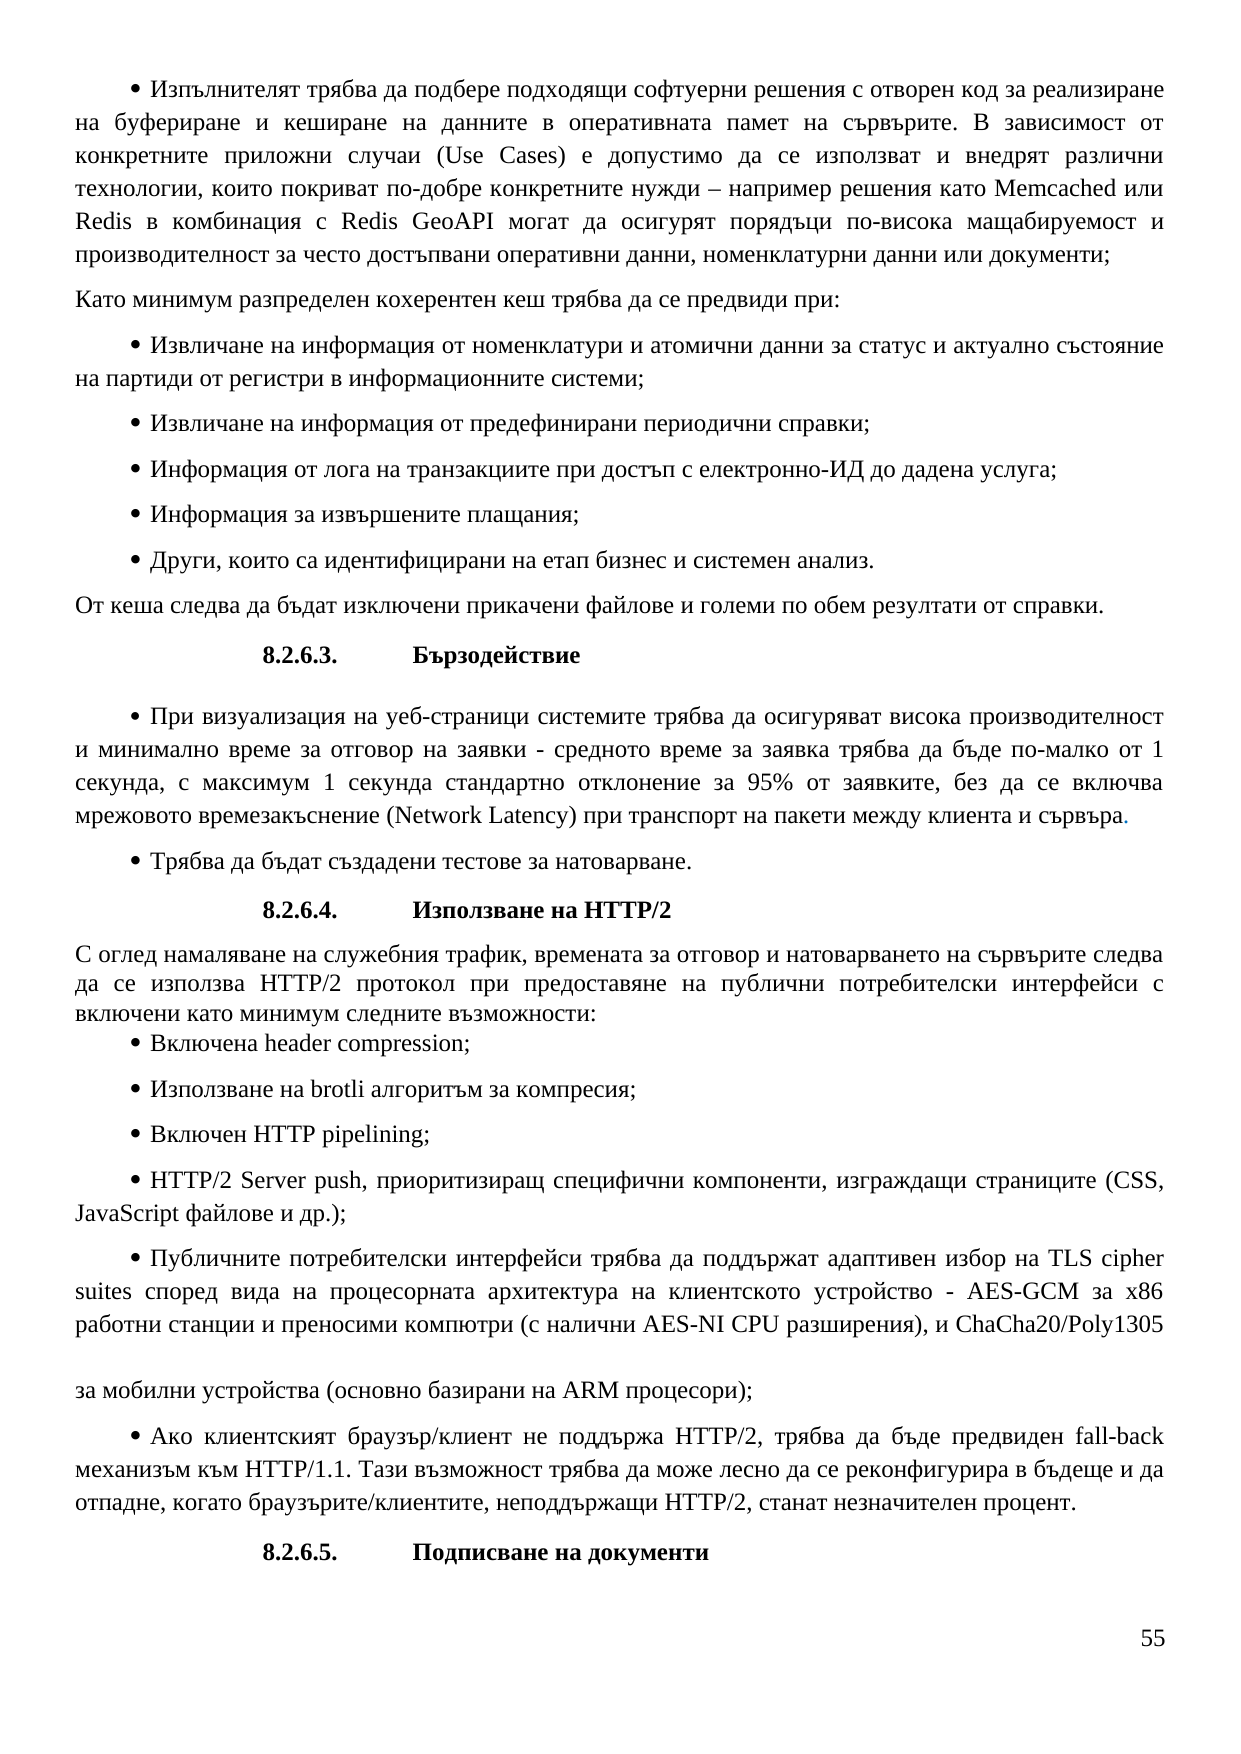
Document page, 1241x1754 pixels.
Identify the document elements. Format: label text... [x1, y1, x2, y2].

subtitle Бързодействие [262, 640, 1165, 669]
subtitle Подписване на документи [262, 1537, 1165, 1566]
list Публичните потребителски интерфейси трябва да поддържат адаптивен избор на TLS cipher suites според вида на процесорната архитектура на клиентското устройство - AES-GCM за x86 работни станции и преносими компютри (с налични AES-NI CPU разширения), и ChaCha20/Poly1305 за мобилни устройства (основно базирани на ARM процесори); [75, 1243, 1165, 1404]
list Ако клиентският браузър/клиент не поддържа HTTP/2, трябва да бъде предвиден fall-back механизъм към HTTP/1.1. Тази възможност трябва да може лесно да се реконфигурира в бъдеще и да отпадне, когато браузърите/клиентите, неподдържащи HTTP/2, станат незначителен процент. [75, 1421, 1165, 1516]
text Като минимум разпределен кохерентен кеш трябва да се предвиди при: [75, 284, 1165, 313]
list Други, които са идентифицирани на етап бизнес и системен анализ. [75, 545, 1165, 574]
list HTTP/2 Server push, приоритизиращ специфични компоненти, изграждащи страниците (CSS, JavaScript файлове и др.); [75, 1165, 1165, 1227]
list Извличане на информация от предефинирани периодични справки; [75, 408, 1165, 437]
list Включен HTTP pipelining; [75, 1119, 1165, 1148]
list Информация от лога на транзакциите при достъп с електронно-ИД до дадена услуга; [75, 454, 1165, 483]
list Информация за извършените плащания; [75, 499, 1165, 528]
list Извличане на информация от номенклатури и атомични данни за статус и актуално състояние на партиди от регистри в информационните системи; [75, 330, 1165, 392]
list При визуализация на уеб-страници системите трябва да осигуряват висока производителност и минимално време за отговор на заявки - средното време за заявка трябва да бъде по-малко от 1 секунда, с максимум 1 секунда стандартно отклонение за 95% от заявките, без да се включва мрежовото времезакъснение (Network Latency) при транспорт на пакети между клиента и сървъра. [75, 701, 1165, 829]
subtitle Използване на HTTP/2 [262, 895, 1165, 924]
list Включена header compression; [75, 1028, 1165, 1057]
text С оглед намаляване на служебния трафик, времената за отговор и натоварването на сървърите следва да се използва HTTP/2 протокол при предоставяне на публични потребителски интерфейси с включени като минимум следните възможности: [75, 939, 1165, 1027]
list Изпълнителят трябва да подбере подходящи софтуерни решения с отворен код за реализиране на буфериране и кеширане на данните в оперативната памет на сървърите. В зависимост от конкретните приложни случаи (Use Cases) е допустимо да се използват и внедрят различни технологии, които покриват по-добре конкретните нужди – например решения като Memcached или Redis в комбинация с Redis GeoAPI могат да осигурят порядъци по-висока мащабируемост и производителност за често достъпвани оперативни данни, номенклатурни данни или документи; [75, 74, 1165, 268]
list Трябва да бъдат създадени тестове за натоварване. [75, 846, 1165, 874]
list Използване на brotli алгоритъм за компресия; [75, 1074, 1165, 1103]
text От кеша следва да бъдат изключени прикачени файлове и големи по обем резултати от справки. [75, 591, 1165, 619]
